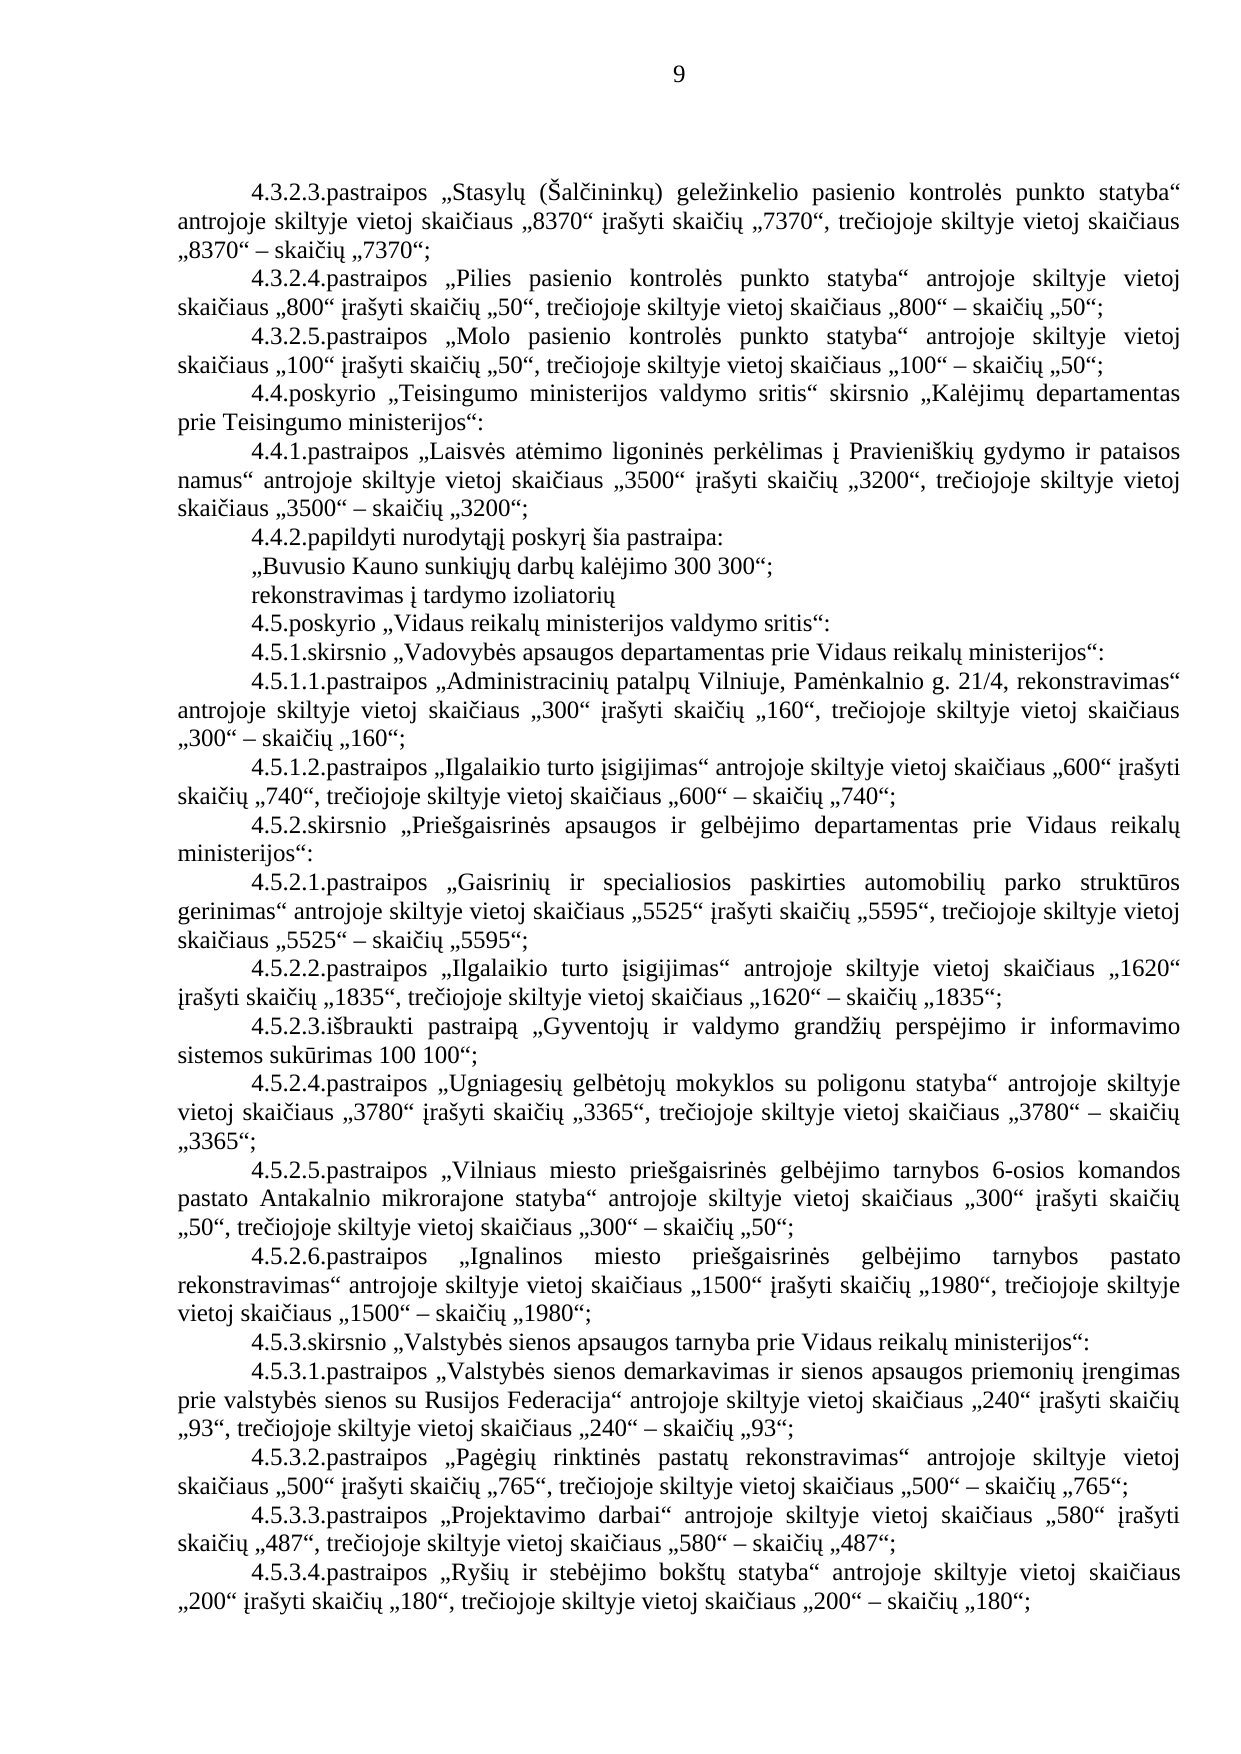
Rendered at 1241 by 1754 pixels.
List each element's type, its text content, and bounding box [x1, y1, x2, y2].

text 4.5.2.5.pastraipos „Vilniaus miesto priešgaisrinės gelbėjimo tarnybos 6-osios komandos pastato Antakalnio mikrorajone statyba“ antrojoje skiltyje vietoj skaičiaus „300“ įrašyti skaičių „50“, trečiojoje skiltyje vietoj skaičiaus „300“ – skaičių „50“; [177, 1155, 1181, 1241]
text 4.3.2.3.pastraipos „Stasylų (Šalčininkų) geležinkelio pasienio kontrolės punkto statyba“ antrojoje skiltyje vietoj skaičiaus „8370“ įrašyti skaičių „7370“, trečiojoje skiltyje vietoj skaičiaus „8370“ – skaičių „7370“; [177, 177, 1181, 263]
text 4.5.2.4.pastraipos „Ugniagesių gelbėtojų mokyklos su poligonu statyba“ antrojoje skiltyje vietoj skaičiaus „3780“ įrašyti skaičių „3365“, trečiojoje skiltyje vietoj skaičiaus „3780“ – skaičių „3365“; [177, 1068, 1181, 1155]
text 4.5.2.1.pastraipos „Gaisrinių ir specialiosios paskirties automobilių parko struktūros gerinimas“ antrojoje skiltyje vietoj skaičiaus „5525“ įrašyti skaičių „5595“, trečiojoje skiltyje vietoj skaičiaus „5525“ – skaičių „5595“; [177, 867, 1181, 953]
text 4.5.3.2.pastraipos „Pagėgių rinktinės pastatų rekonstravimas“ antrojoje skiltyje vietoj skaičiaus „500“ įrašyti skaičių „765“, trečiojoje skiltyje vietoj skaičiaus „500“ – skaičių „765“; [177, 1442, 1181, 1500]
text 4.5.2.skirsnio „Priešgaisrinės apsaugos ir gelbėjimo departamentas prie Vidaus reikalų ministerijos“: [177, 810, 1181, 867]
text 4.3.2.5.pastraipos „Molo pasienio kontrolės punkto statyba“ antrojoje skiltyje vietoj skaičiaus „100“ įrašyti skaičių „50“, trečiojoje skiltyje vietoj skaičiaus „100“ – skaičių „50“; [177, 321, 1181, 378]
text 4.5.2.2.pastraipos „Ilgalaikio turto įsigijimas“ antrojoje skiltyje vietoj skaičiaus „1620“ įrašyti skaičių „1835“, trečiojoje skiltyje vietoj skaičiaus „1620“ – skaičių „1835“; [177, 953, 1181, 1011]
text 4.5.3.skirsnio „Valstybės sienos apsaugos tarnyba prie Vidaus reikalų ministerijos“: [177, 1327, 1181, 1356]
text 4.4.2.papildyti nurodytąjį poskyrį šia pastraipa: [177, 522, 1181, 551]
text „Buvusio Kauno sunkiųjų darbų kalėjimo 300 300“; [177, 551, 1181, 580]
text 4.5.3.3.pastraipos „Projektavimo darbai“ antrojoje skiltyje vietoj skaičiaus „580“ įrašyti skaičių „487“, trečiojoje skiltyje vietoj skaičiaus „580“ – skaičių „487“; [177, 1500, 1181, 1557]
text 4.5.3.1.pastraipos „Valstybės sienos demarkavimas ir sienos apsaugos priemonių įrengimas prie valstybės sienos su Rusijos Federacija“ antrojoje skiltyje vietoj skaičiaus „240“ įrašyti skaičių „93“, trečiojoje skiltyje vietoj skaičiaus „240“ – skaičių „93“; [177, 1356, 1181, 1442]
text 4.5.3.4.pastraipos „Ryšių ir stebėjimo bokštų statyba“ antrojoje skiltyje vietoj skaičiaus „200“ įrašyti skaičių „180“, trečiojoje skiltyje vietoj skaičiaus „200“ – skaičių „180“; [177, 1557, 1181, 1615]
text 4.3.2.4.pastraipos „Pilies pasienio kontrolės punkto statyba“ antrojoje skiltyje vietoj skaičiaus „800“ įrašyti skaičių „50“, trečiojoje skiltyje vietoj skaičiaus „800“ – skaičių „50“; [177, 263, 1181, 321]
text 4.4.1.pastraipos „Laisvės atėmimo ligoninės perkėlimas į Pravieniškių gydymo ir pataisos namus“ antrojoje skiltyje vietoj skaičiaus „3500“ įrašyti skaičių „3200“, trečiojoje skiltyje vietoj skaičiaus „3500“ – skaičių „3200“; [177, 436, 1181, 522]
text 4.5.poskyrio „Vidaus reikalų ministerijos valdymo sritis“: [177, 608, 1181, 637]
text 4.4.poskyrio „Teisingumo ministerijos valdymo sritis“ skirsnio „Kalėjimų departamentas prie Teisingumo ministerijos“: [177, 378, 1181, 436]
text 4.5.1.1.pastraipos „Administracinių patalpų Vilniuje, Pamėnkalnio g. 21/4, rekonstravimas“ antrojoje skiltyje vietoj skaičiaus „300“ įrašyti skaičių „160“, trečiojoje skiltyje vietoj skaičiaus „300“ – skaičių „160“; [177, 666, 1181, 752]
text rekonstravimas į tardymo izoliatorių [177, 580, 1181, 608]
text 4.5.2.6.pastraipos „Ignalinos miesto priešgaisrinės gelbėjimo tarnybos pastato rekonstravimas“ antrojoje skiltyje vietoj skaičiaus „1500“ įrašyti skaičių „1980“, trečiojoje skiltyje vietoj skaičiaus „1500“ – skaičių „1980“; [177, 1241, 1181, 1327]
text 4.5.1.skirsnio „Vadovybės apsaugos departamentas prie Vidaus reikalų ministerijos“: [177, 637, 1181, 666]
text 4.5.2.3.išbraukti pastraipą „Gyventojų ir valdymo grandžių perspėjimo ir informavimo sistemos sukūrimas 100 100“; [177, 1011, 1181, 1068]
text 4.5.1.2.pastraipos „Ilgalaikio turto įsigijimas“ antrojoje skiltyje vietoj skaičiaus „600“ įrašyti skaičių „740“, trečiojoje skiltyje vietoj skaičiaus „600“ – skaičių „740“; [177, 752, 1181, 810]
